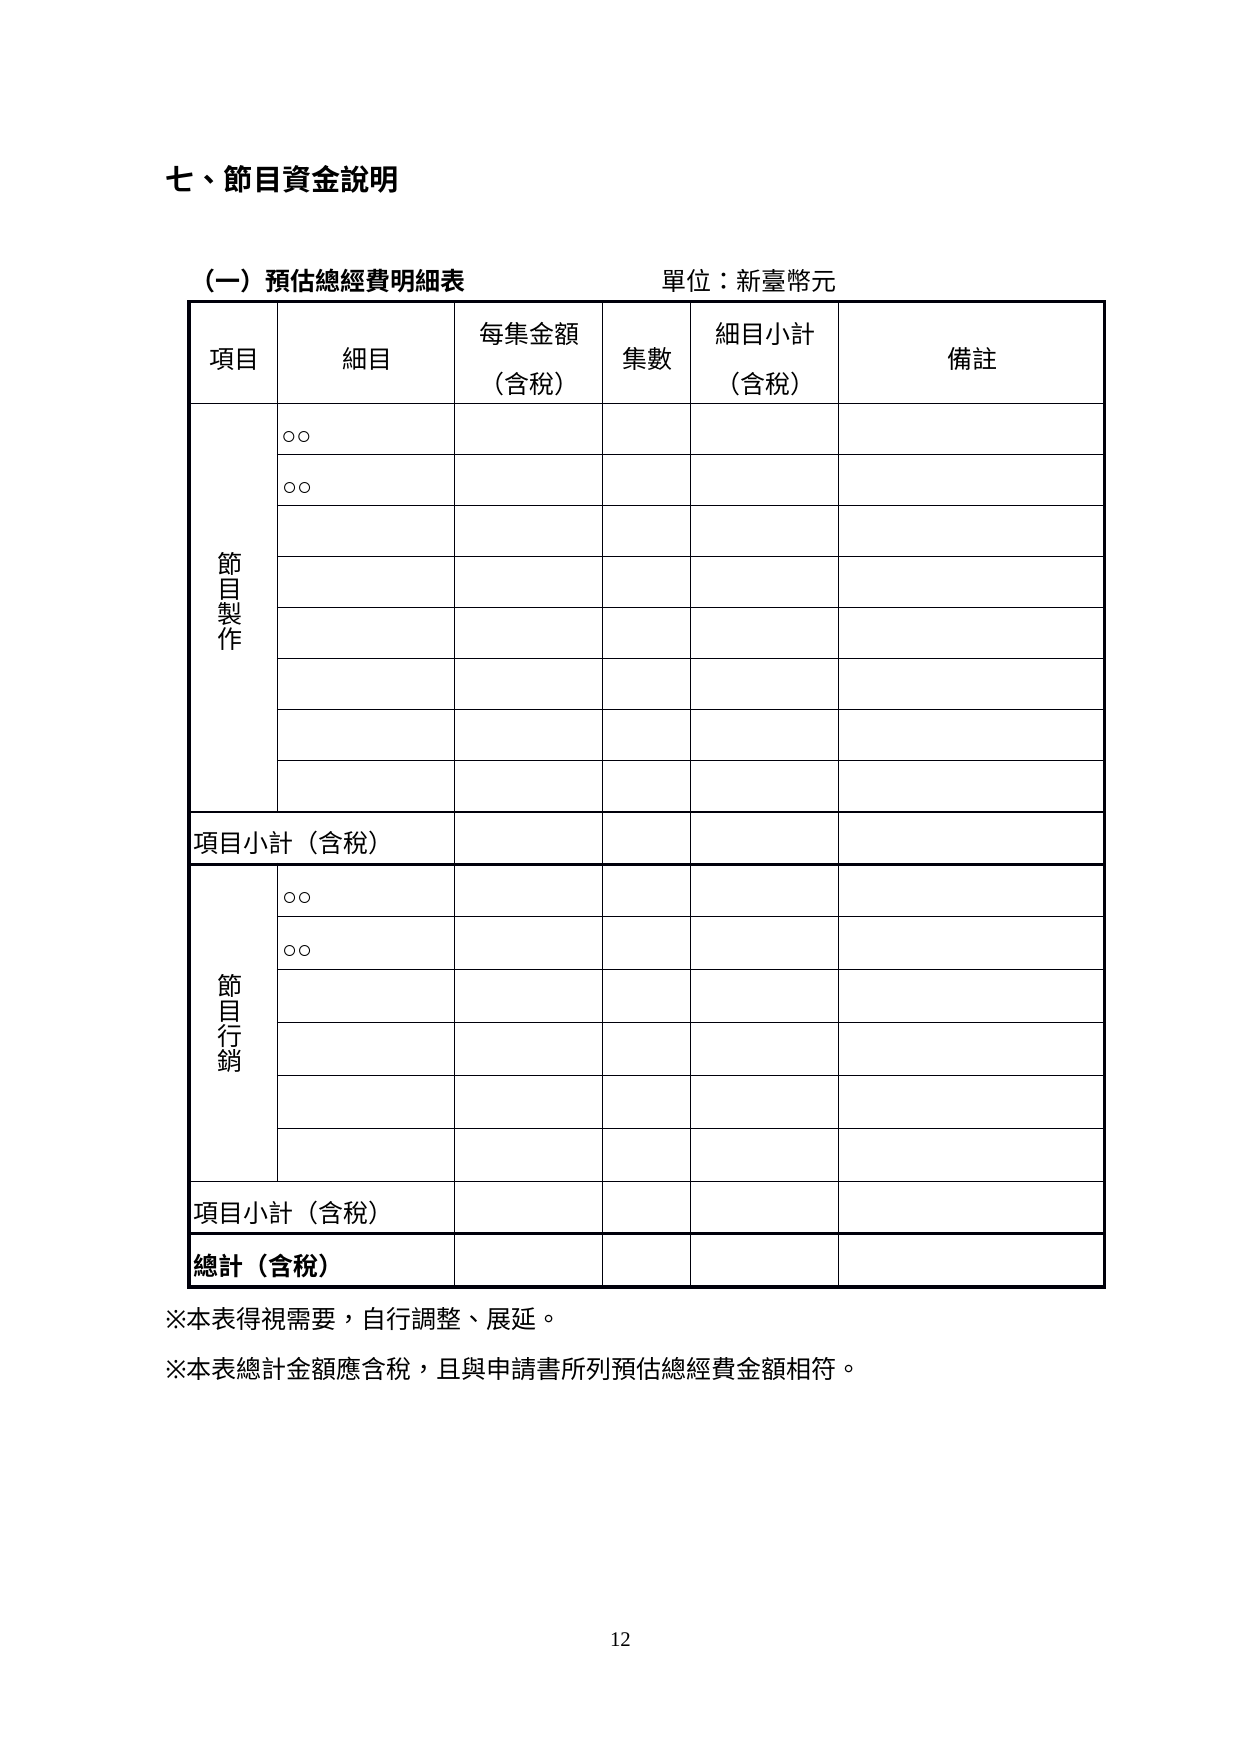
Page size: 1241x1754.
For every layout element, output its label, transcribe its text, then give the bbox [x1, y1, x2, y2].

table_cell [839, 1235, 1103, 1285]
table_cell [603, 506, 690, 556]
table_cell [278, 761, 454, 811]
table_cell [455, 506, 602, 556]
table_cell [603, 970, 690, 1022]
table_cell [455, 404, 602, 454]
table_cell [603, 1235, 690, 1285]
table_cell [278, 506, 454, 556]
table_cell [839, 557, 1103, 607]
table_header 項目 [191, 303, 277, 403]
table_cell 項目小計（含稅） [191, 1182, 454, 1232]
table_cell [455, 1182, 602, 1232]
table_cell [691, 404, 838, 454]
table_cell [691, 455, 838, 505]
table_cell ○○ [278, 866, 454, 916]
table_cell [603, 710, 690, 760]
table_cell [839, 1023, 1103, 1075]
table_cell [839, 761, 1103, 811]
table_cell [455, 557, 602, 607]
subtitle （一）預估總經費明細表 單位：新臺幣元 [190, 250, 1075, 300]
table_cell [691, 506, 838, 556]
table_cell [691, 1076, 838, 1128]
table_cell ○○ [278, 917, 454, 969]
table_cell [691, 710, 838, 760]
table_cell [839, 506, 1103, 556]
table_cell [455, 917, 602, 969]
table_header 每集金額 （含稅） [455, 303, 602, 403]
table_cell [839, 710, 1103, 760]
table_cell [603, 659, 690, 709]
table_cell [455, 659, 602, 709]
table_cell [455, 813, 602, 862]
table_cell [455, 455, 602, 505]
table_cell [603, 557, 690, 607]
table_cell [278, 608, 454, 658]
table_cell 項目小計（含稅） [191, 813, 454, 862]
table_cell [691, 1235, 838, 1285]
table_cell [603, 917, 690, 969]
table_cell 節目製作 [191, 404, 277, 811]
table_cell [603, 1023, 690, 1075]
table_cell [455, 1023, 602, 1075]
table_cell [691, 557, 838, 607]
table_cell ○○ [278, 455, 454, 505]
table_cell [278, 1076, 454, 1128]
table_cell [839, 608, 1103, 658]
table_cell [691, 659, 838, 709]
table_cell [455, 866, 602, 916]
table_cell [278, 970, 454, 1022]
table_cell [278, 659, 454, 709]
table_cell [603, 608, 690, 658]
table_header 細目小計 （含稅） [691, 303, 838, 403]
table_cell [691, 1129, 838, 1181]
table_cell [691, 866, 838, 916]
table_cell [839, 659, 1103, 709]
table_cell [691, 813, 838, 862]
table_header 細目 [278, 303, 454, 403]
table_cell [455, 710, 602, 760]
table_cell [691, 1182, 838, 1232]
table_cell [455, 761, 602, 811]
table_cell [603, 455, 690, 505]
table_cell [839, 970, 1103, 1022]
table_cell [839, 866, 1103, 916]
table_cell [455, 1076, 602, 1128]
table_cell [603, 1129, 690, 1181]
table_header 備註 [839, 303, 1103, 403]
table_cell [839, 1076, 1103, 1128]
table_cell [691, 917, 838, 969]
table_cell 節目行銷 [191, 866, 277, 1181]
table_header 集數 [603, 303, 690, 403]
table_cell [839, 917, 1103, 969]
table_cell [691, 1023, 838, 1075]
table_cell [455, 608, 602, 658]
table_cell [691, 970, 838, 1022]
table_cell [839, 813, 1103, 862]
table_cell [603, 813, 690, 862]
table_cell [455, 970, 602, 1022]
table_cell [603, 866, 690, 916]
table_cell [278, 1129, 454, 1181]
subtitle 七、節目資金說明 [165, 150, 1075, 200]
table_cell [603, 761, 690, 811]
table_cell [455, 1235, 602, 1285]
table_cell [278, 1023, 454, 1075]
table_cell [839, 404, 1103, 454]
table_cell [691, 761, 838, 811]
table_cell [603, 404, 690, 454]
table_cell [278, 710, 454, 760]
table_cell [455, 1129, 602, 1181]
text ※本表總計金額應含稅，且與申請書所列預估總經費金額相符。 [165, 1338, 1075, 1388]
table_cell ○○ [278, 404, 454, 454]
table_cell [691, 608, 838, 658]
table_cell 總計（含稅） [191, 1235, 454, 1285]
table_cell [603, 1182, 690, 1232]
table_cell [839, 1129, 1103, 1181]
text ※本表得視需要，自行調整、展延。 [165, 1288, 1075, 1338]
table_cell [603, 1076, 690, 1128]
table_cell [839, 1182, 1103, 1232]
table_cell [839, 455, 1103, 505]
table_cell [278, 557, 454, 607]
